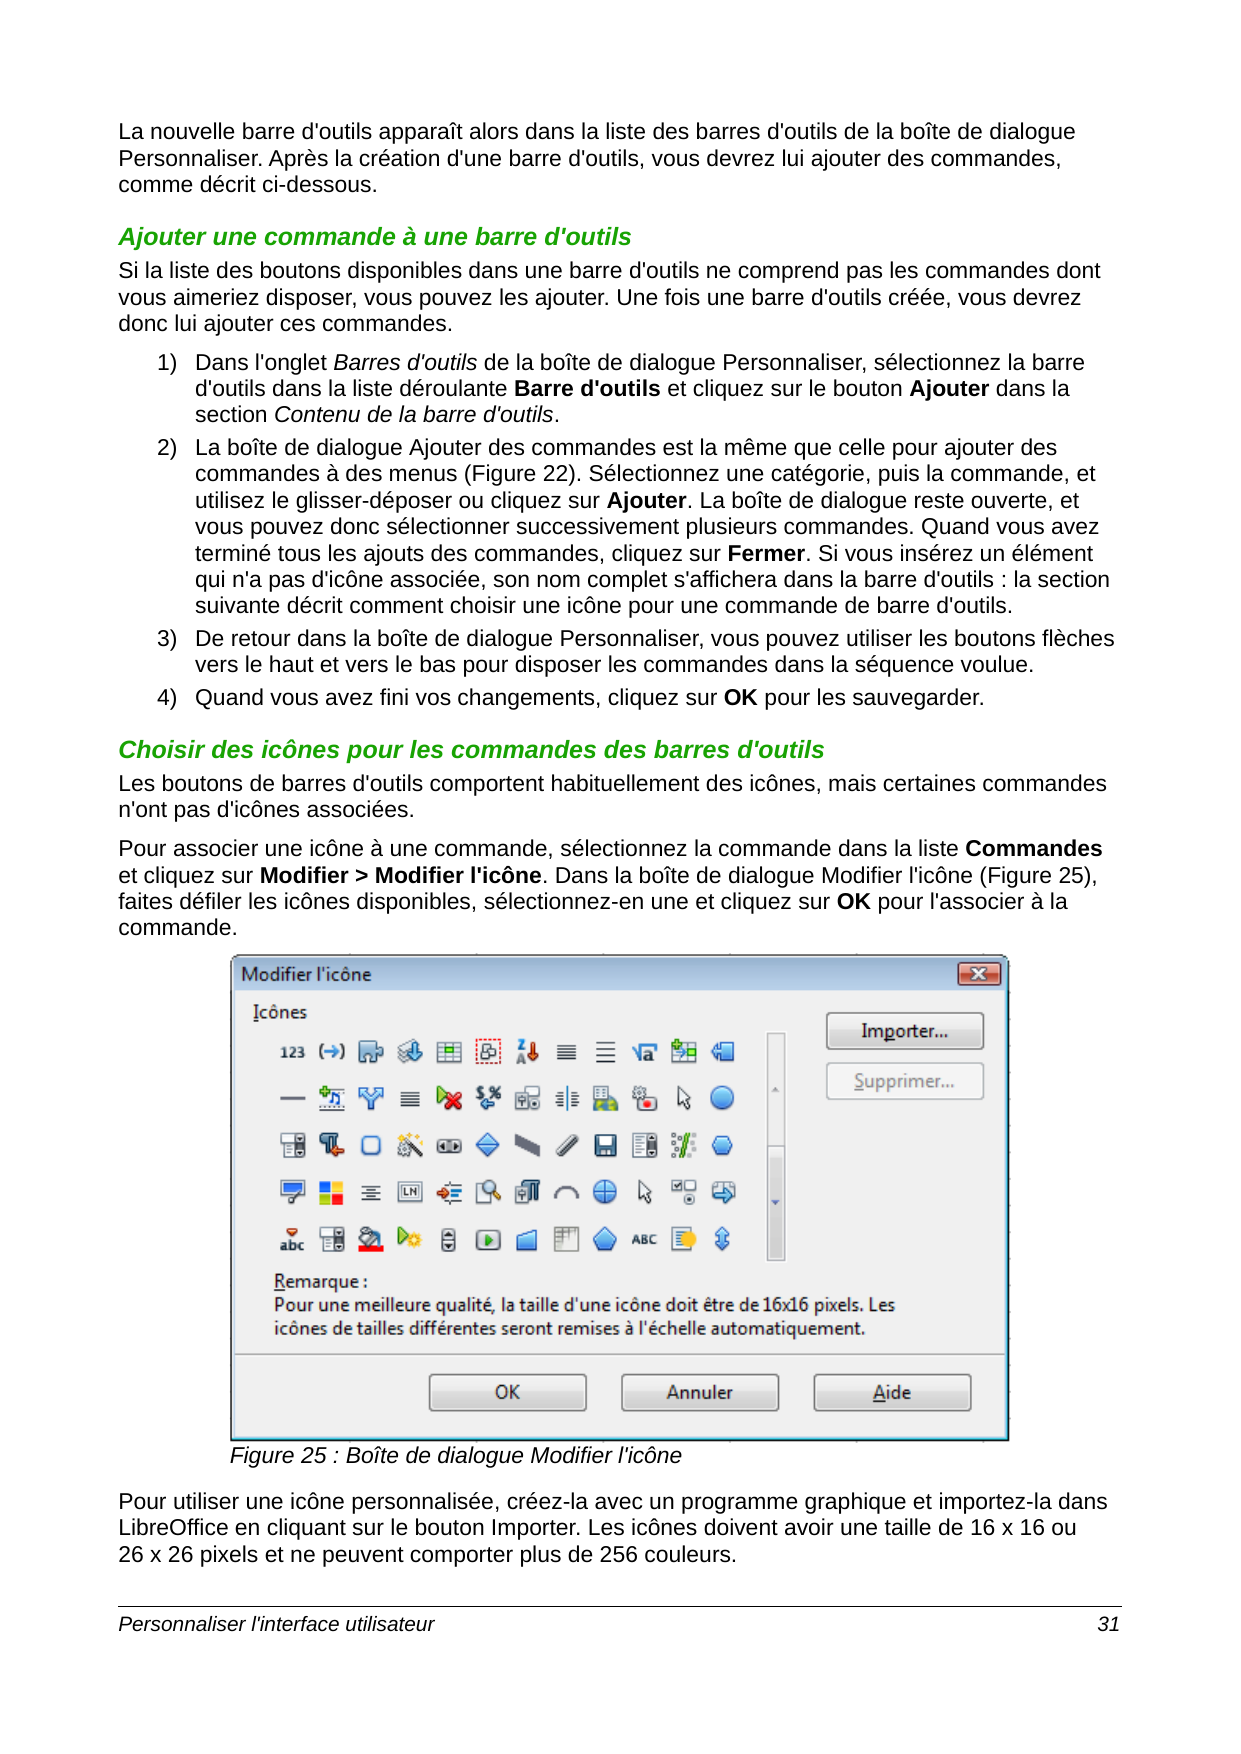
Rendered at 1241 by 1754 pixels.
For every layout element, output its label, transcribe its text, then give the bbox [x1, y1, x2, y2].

subtitle Ajouter une commande à une barre d'outils [118, 222, 1122, 251]
text Si la liste des boutons disponibles dans une barre d'outils ne comprend pas les commandes dont vous aimeriez disposer, vous pouvez les ajouter. Une fois une barre d'outils créée, vous devrez donc lui ajouter ces commandes. [118, 257, 1122, 336]
text Pour utiliser une icône personnalisée, créez-la avec un programme graphique et importez-la dans LibreOffice en cliquant sur le bouton Importer. Les icônes doivent avoir une taille de 16 x 16 ou 26 x 26 pixels et ne peuvent comporter plus de 256 couleurs. [118, 1488, 1122, 1567]
text Pour associer une icône à une commande, sélectionnez la commande dans la liste Commandes et cliquez sur Modifier > Modifier l'icône. Dans la boîte de dialogue Modifier l'icône (Figure 25), faites défiler les icônes disponibles, sélectionnez-en une et cliquez sur OK pour l'associer à la commande. [118, 835, 1122, 941]
list Quand vous avez fini vos changements, cliquez sur OK pour les sauvegarder. [177, 684, 1122, 710]
list De retour dans la boîte de dialogue Personnaliser, vous pouvez utiliser les boutons flèches vers le haut et vers le bas pour disposer les commandes dans la séquence voulue. [177, 625, 1122, 677]
text Les boutons de barres d'outils comportent habituellement des icônes, mais certaines commandes n'ont pas d'icônes associées. [118, 770, 1122, 823]
text Figure 25 : Boîte de dialogue Modifier l'icône [229, 1443, 1011, 1469]
list La boîte de dialogue Ajouter des commandes est la même que celle pour ajouter des commandes à des menus (Figure 22). Sélectionnez une catégorie, puis la commande, et utilisez le glisser-déposer ou cliquez sur Ajouter. La boîte de dialogue reste ouverte, et vous pouvez donc sélectionner successivement plusieurs commandes. Quand vous avez terminé tous les ajouts des commandes, cliquez sur Fermer. Si vous insérez un élément qui n'a pas d'icône associée, son nom complet s'affichera dans la barre d'outils : la section suivante décrit comment choisir une icône pour une commande de barre d'outils. [177, 434, 1122, 618]
list Dans l'onglet Barres d'outils de la boîte de dialogue Personnaliser, sélectionnez la barre d'outils dans la liste déroulante Barre d'outils et cliquez sur le bouton Ajouter dans la section Contenu de la barre d'outils. [177, 349, 1122, 428]
text La nouvelle barre d'outils apparaît alors dans la liste des barres d'outils de la boîte de dialogue Personnaliser. Après la création d'une barre d'outils, vous devrez lui ajouter des commandes, comme décrit ci-dessous. [118, 118, 1122, 197]
picture [229, 953, 1011, 1443]
subtitle Choisir des icônes pour les commandes des barres d'outils [118, 735, 1122, 764]
